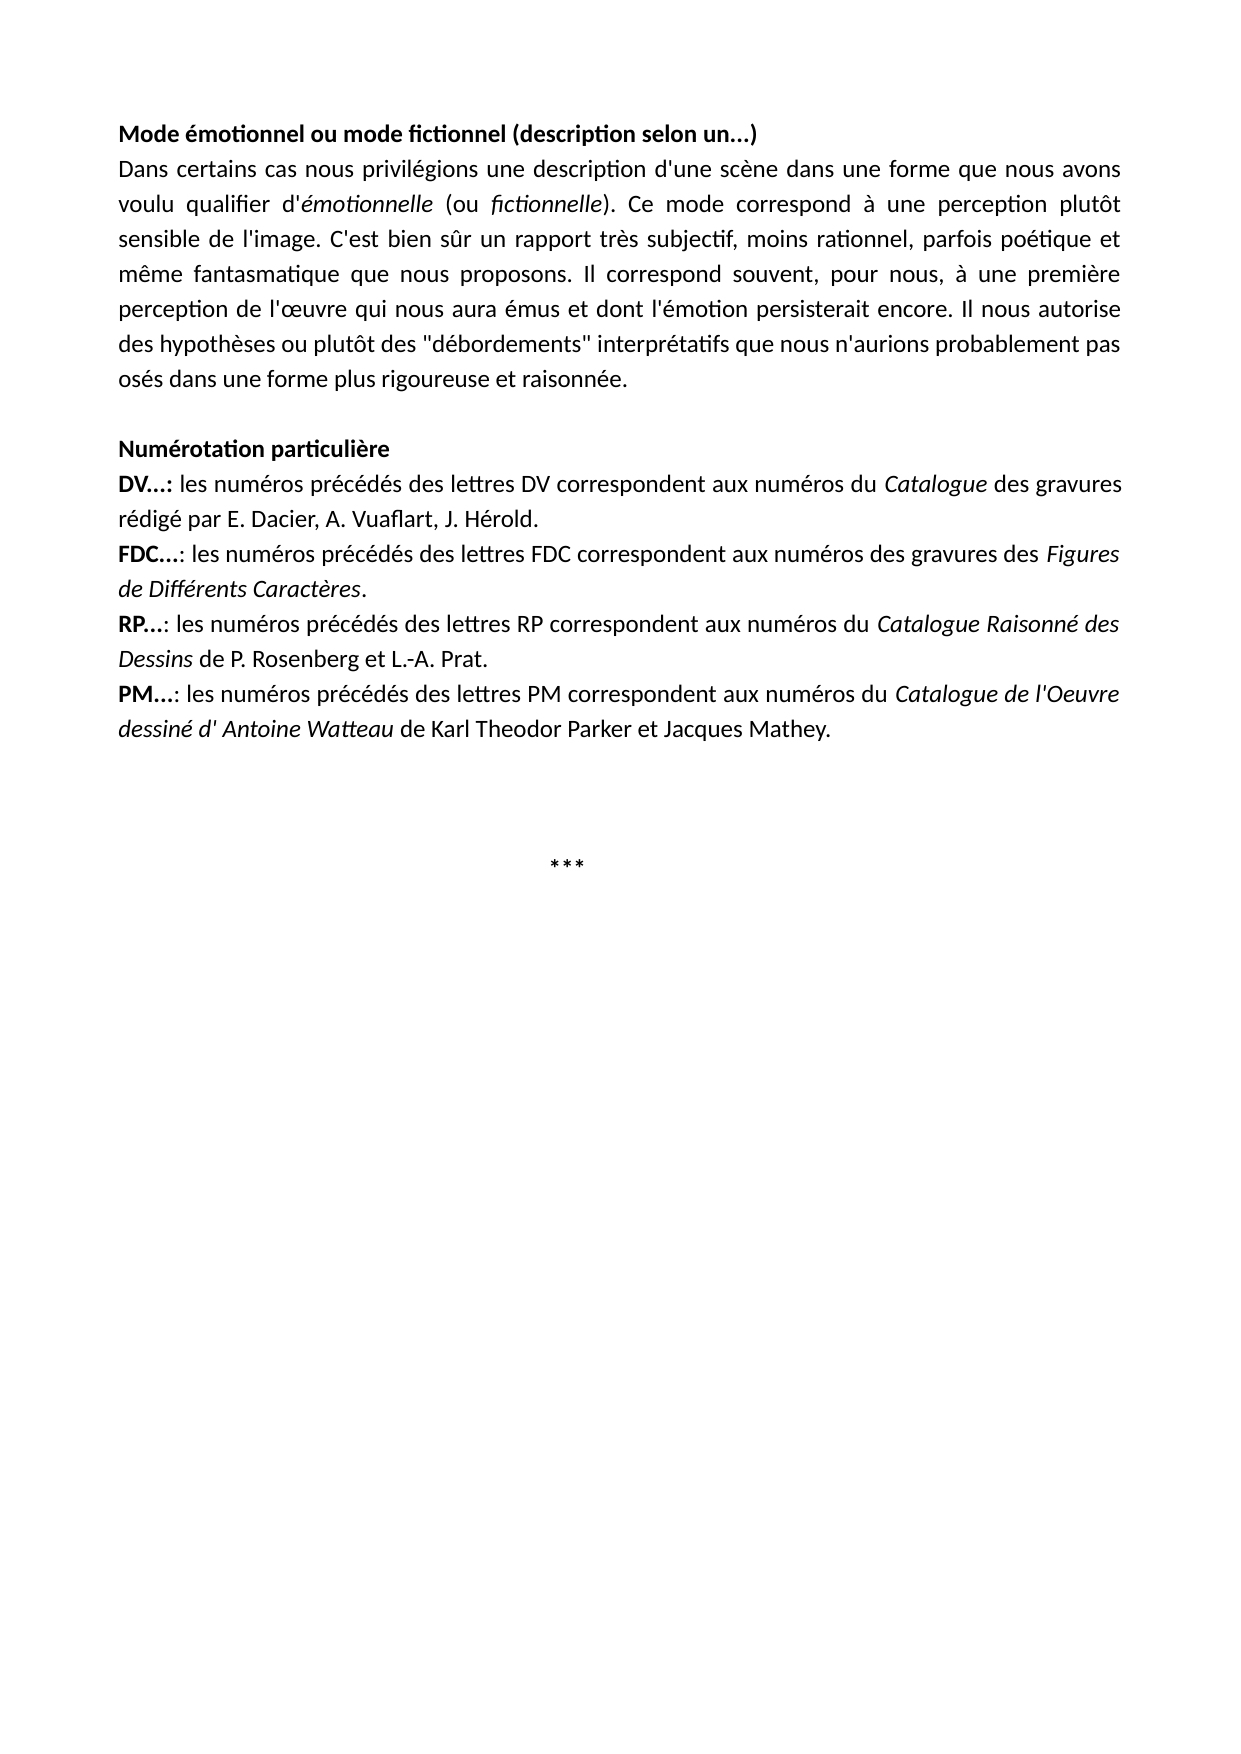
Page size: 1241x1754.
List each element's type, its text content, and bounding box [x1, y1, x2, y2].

text RP...: les numéros précédés des lettres RP correspondent aux numéros du Catalogue Raisonné des Dessins de P. Rosenberg et L.-A. Prat. [118, 608, 1122, 674]
text PM...: les numéros précédés des lettres PM correspondent aux numéros du Catalogue de l'Oeuvre dessiné d' Antoine Watteau de Karl Theodor Parker et Jacques Mathey. [118, 678, 1122, 744]
text DV...: les numéros précédés des lettres DV correspondent aux numéros du Catalogue des gravures rédigé par E. Dacier, A. Vuaflart, J. Hérold. [118, 468, 1122, 534]
text *** [118, 853, 1122, 884]
text Mode émotionnel ou mode fictionnel (description selon un...) [118, 118, 1122, 149]
text Dans certains cas nous privilégions une description d'une scène dans une forme que nous avons voulu qualifier d'émotionnelle (ou fictionnelle). Ce mode correspond à une perception plutôt sensible de l'image. C'est bien sûr un rapport très subjectif, moins rationnel, parfois poétique et même fantasmatique que nous proposons. Il correspond souvent, pour nous, à une première perception de l'œuvre qui nous aura émus et dont l'émotion persisterait encore. Il nous autorise des hypothèses ou plutôt des "débordements" interprétatifs que nous n'aurions probablement pas osés dans une forme plus rigoureuse et raisonnée. [118, 153, 1122, 394]
text FDC...: les numéros précédés des lettres FDC correspondent aux numéros des gravures des Figures de Différents Caractères. [118, 538, 1122, 604]
text Numérotation particulière [118, 433, 1122, 464]
